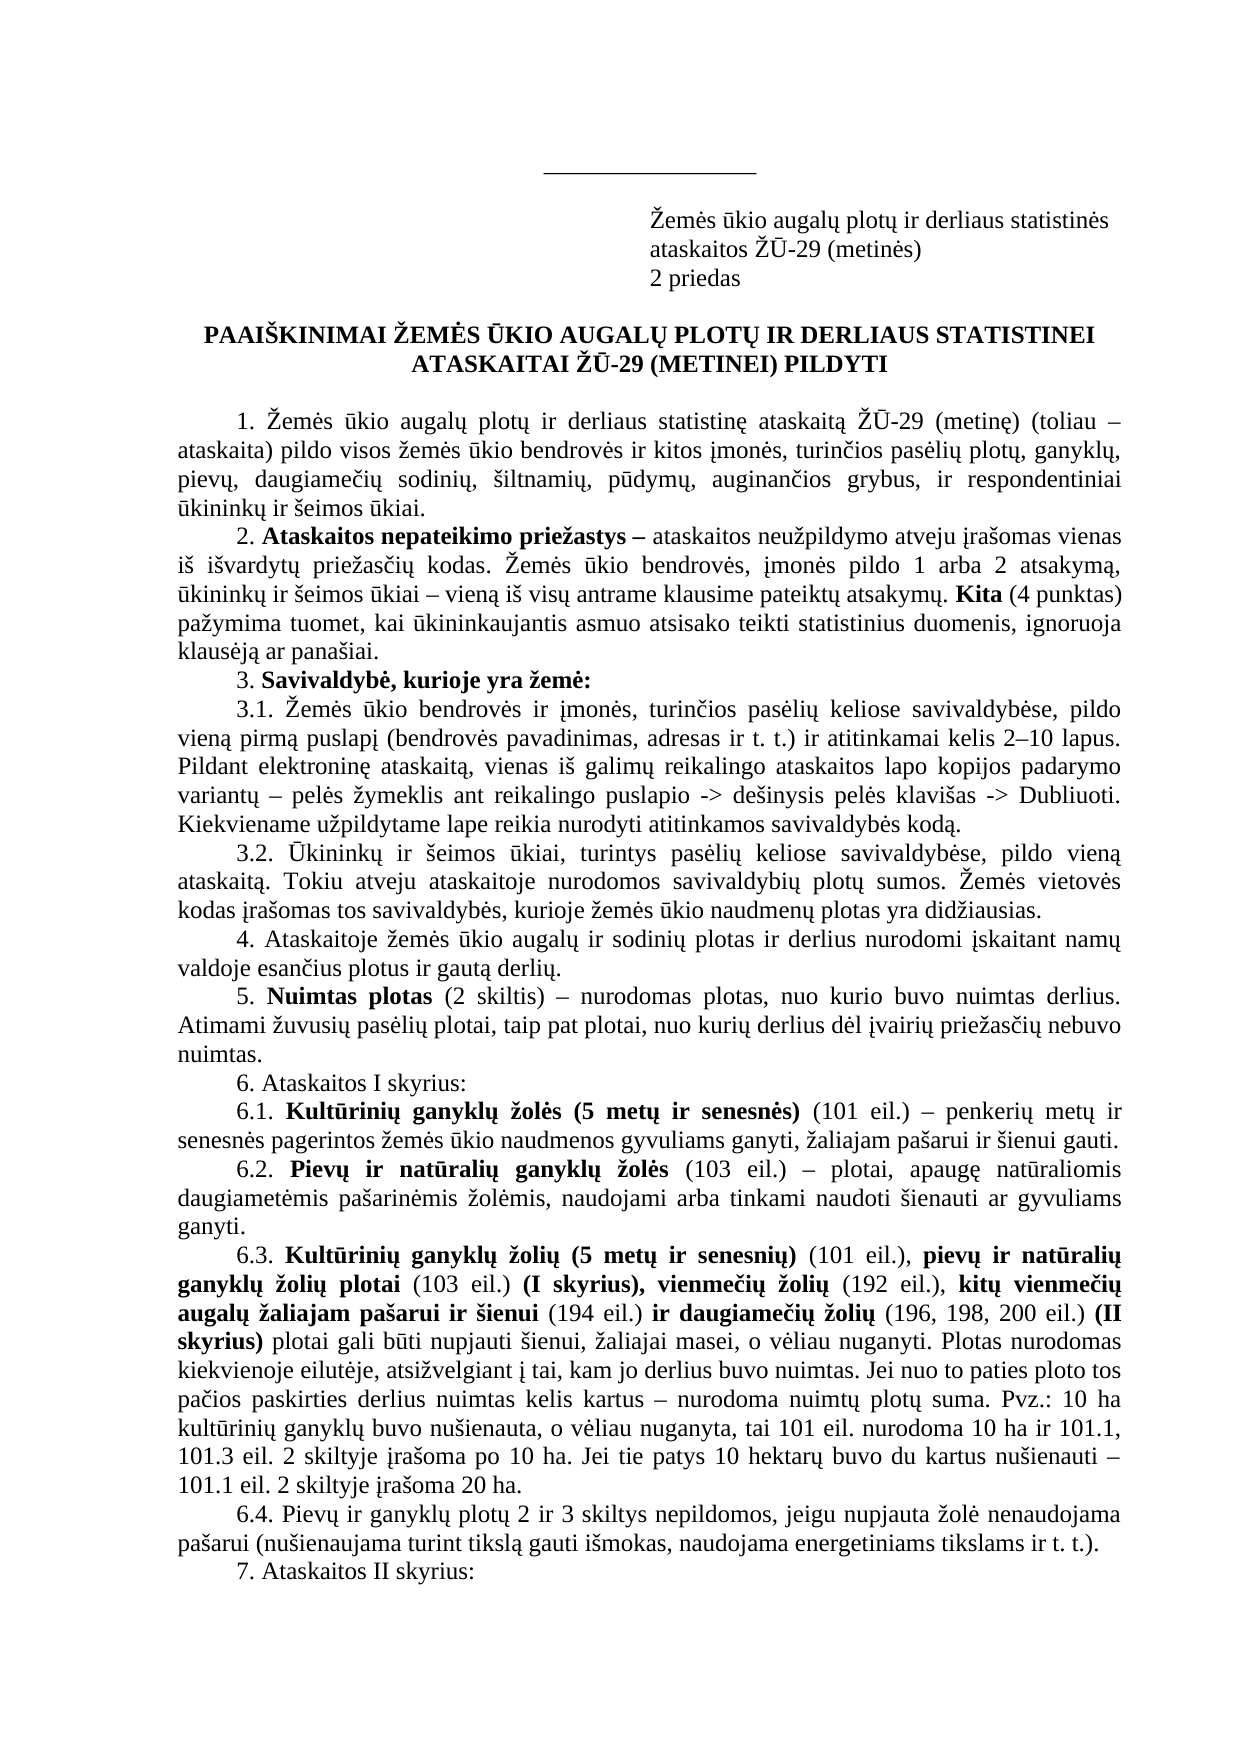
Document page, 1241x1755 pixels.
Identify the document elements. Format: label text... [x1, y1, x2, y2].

text 3. Savivaldybė, kurioje yra žemė: [177, 665, 1122, 694]
text 6. Ataskaitos I skyrius: [177, 1068, 1122, 1096]
text 6.1. Kultūrinių ganyklų žolės (5 metų ir senesnės) (101 eil.) – penkerių metų ir senesnės pagerintos žemės ūkio naudmenos gyvuliams ganyti, žaliajam pašarui ir šienui gauti. [177, 1096, 1122, 1154]
text 5. Nuimtas plotas (2 skiltis) – nurodomas plotas, nuo kurio buvo nuimtas derlius. Atimami žuvusių pasėlių plotai, taip pat plotai, nuo kurių derlius dėl įvairių priežasčių nebuvo nuimtas. [177, 981, 1122, 1068]
text 6.2. Pievų ir natūralių ganyklų žolės (103 eil.) – plotai, apaugę natūraliomis daugiametėmis pašarinėmis žolėmis, naudojami arba tinkami naudoti šienauti ar gyvuliams ganyti. [177, 1154, 1122, 1240]
text 6.3. Kultūrinių ganyklų žolių (5 metų ir senesnių) (101 eil.), pievų ir natūralių ganyklų žolių plotai (103 eil.) (I skyrius), vienmečių žolių (192 eil.), kitų vienmečių augalų žaliajam pašarui ir šienui (194 eil.) ir daugiamečių žolių (196, 198, 200 eil.) (II skyrius) plotai gali būti nupjauti šienui, žaliajai masei, o vėliau nuganyti. Plotas nurodomas kiekvienoje eilutėje, atsižvelgiant į tai, kam jo derlius buvo nuimtas. Jei nuo to paties ploto tos pačios paskirties derlius nuimtas kelis kartus – nurodoma nuimtų plotų suma. Pvz.: 10 ha kultūrinių ganyklų buvo nušienauta, o vėliau nuganyta, tai 101 eil. nurodoma 10 ha ir 101.1, 101.3 eil. 2 skiltyje įrašoma po 10 ha. Jei tie patys 10 hektarų buvo du kartus nušienauti – 101.1 eil. 2 skiltyje įrašoma 20 ha. [177, 1240, 1122, 1499]
text 4. Ataskaitoje žemės ūkio augalų ir sodinių plotas ir derlius nurodomi įskaitant namų valdoje esančius plotus ir gautą derlių. [177, 924, 1122, 981]
text 2 priedas [649, 263, 1122, 291]
text PAAIŠKINIMAI ŽEMĖS ŪKIO AUGALŲ PLOTŲ IR DERLIAUS STATISTINEI ATASKAITAI ŽŪ-29 (METINEI) PILDYTI [177, 320, 1122, 378]
text Žemės ūkio augalų plotų ir derliaus statistinės [649, 205, 1122, 234]
text ataskaitos ŽŪ-29 (metinės) [649, 234, 1122, 263]
text 6.4. Pievų ir ganyklų plotų 2 ir 3 skiltys nepildomos, jeigu nupjauta žolė nenaudojama pašarui (nušienaujama turint tikslą gauti išmokas, naudojama energetiniams tikslams ir t. t.). [177, 1499, 1122, 1556]
text _________________ [177, 148, 1122, 176]
text 3.2. Ūkininkų ir šeimos ūkiai, turintys pasėlių keliose savivaldybėse, pildo vieną ataskaitą. Tokiu atveju ataskaitoje nurodomos savivaldybių plotų sumos. Žemės vietovės kodas įrašomas tos savivaldybės, kurioje žemės ūkio naudmenų plotas yra didžiausias. [177, 838, 1122, 924]
text 2. Ataskaitos nepateikimo priežastys – ataskaitos neužpildymo atveju įrašomas vienas iš išvardytų priežasčių kodas. Žemės ūkio bendrovės, įmonės pildo 1 arba 2 atsakymą, ūkininkų ir šeimos ūkiai – vieną iš visų antrame klausime pateiktų atsakymų. Kita (4 punktas) pažymima tuomet, kai ūkininkaujantis asmuo atsisako teikti statistinius duomenis, ignoruoja klausėją ar panašiai. [177, 521, 1122, 665]
text 1. Žemės ūkio augalų plotų ir derliaus statistinę ataskaitą ŽŪ-29 (metinę) (toliau – ataskaita) pildo visos žemės ūkio bendrovės ir kitos įmonės, turinčios pasėlių plotų, ganyklų, pievų, daugiamečių sodinių, šiltnamių, pūdymų, auginančios grybus, ir respondentiniai ūkininkų ir šeimos ūkiai. [177, 406, 1122, 521]
text 7. Ataskaitos II skyrius: [177, 1556, 1122, 1585]
text 3.1. Žemės ūkio bendrovės ir įmonės, turinčios pasėlių keliose savivaldybėse, pildo vieną pirmą puslapį (bendrovės pavadinimas, adresas ir t. t.) ir atitinkamai kelis 2–10 lapus. Pildant elektroninę ataskaitą, vienas iš galimų reikalingo ataskaitos lapo kopijos padarymo variantų – pelės žymeklis ant reikalingo puslapio -> dešinysis pelės klavišas -> Dubliuoti. Kiekviename užpildytame lape reikia nurodyti atitinkamos savivaldybės kodą. [177, 694, 1122, 838]
